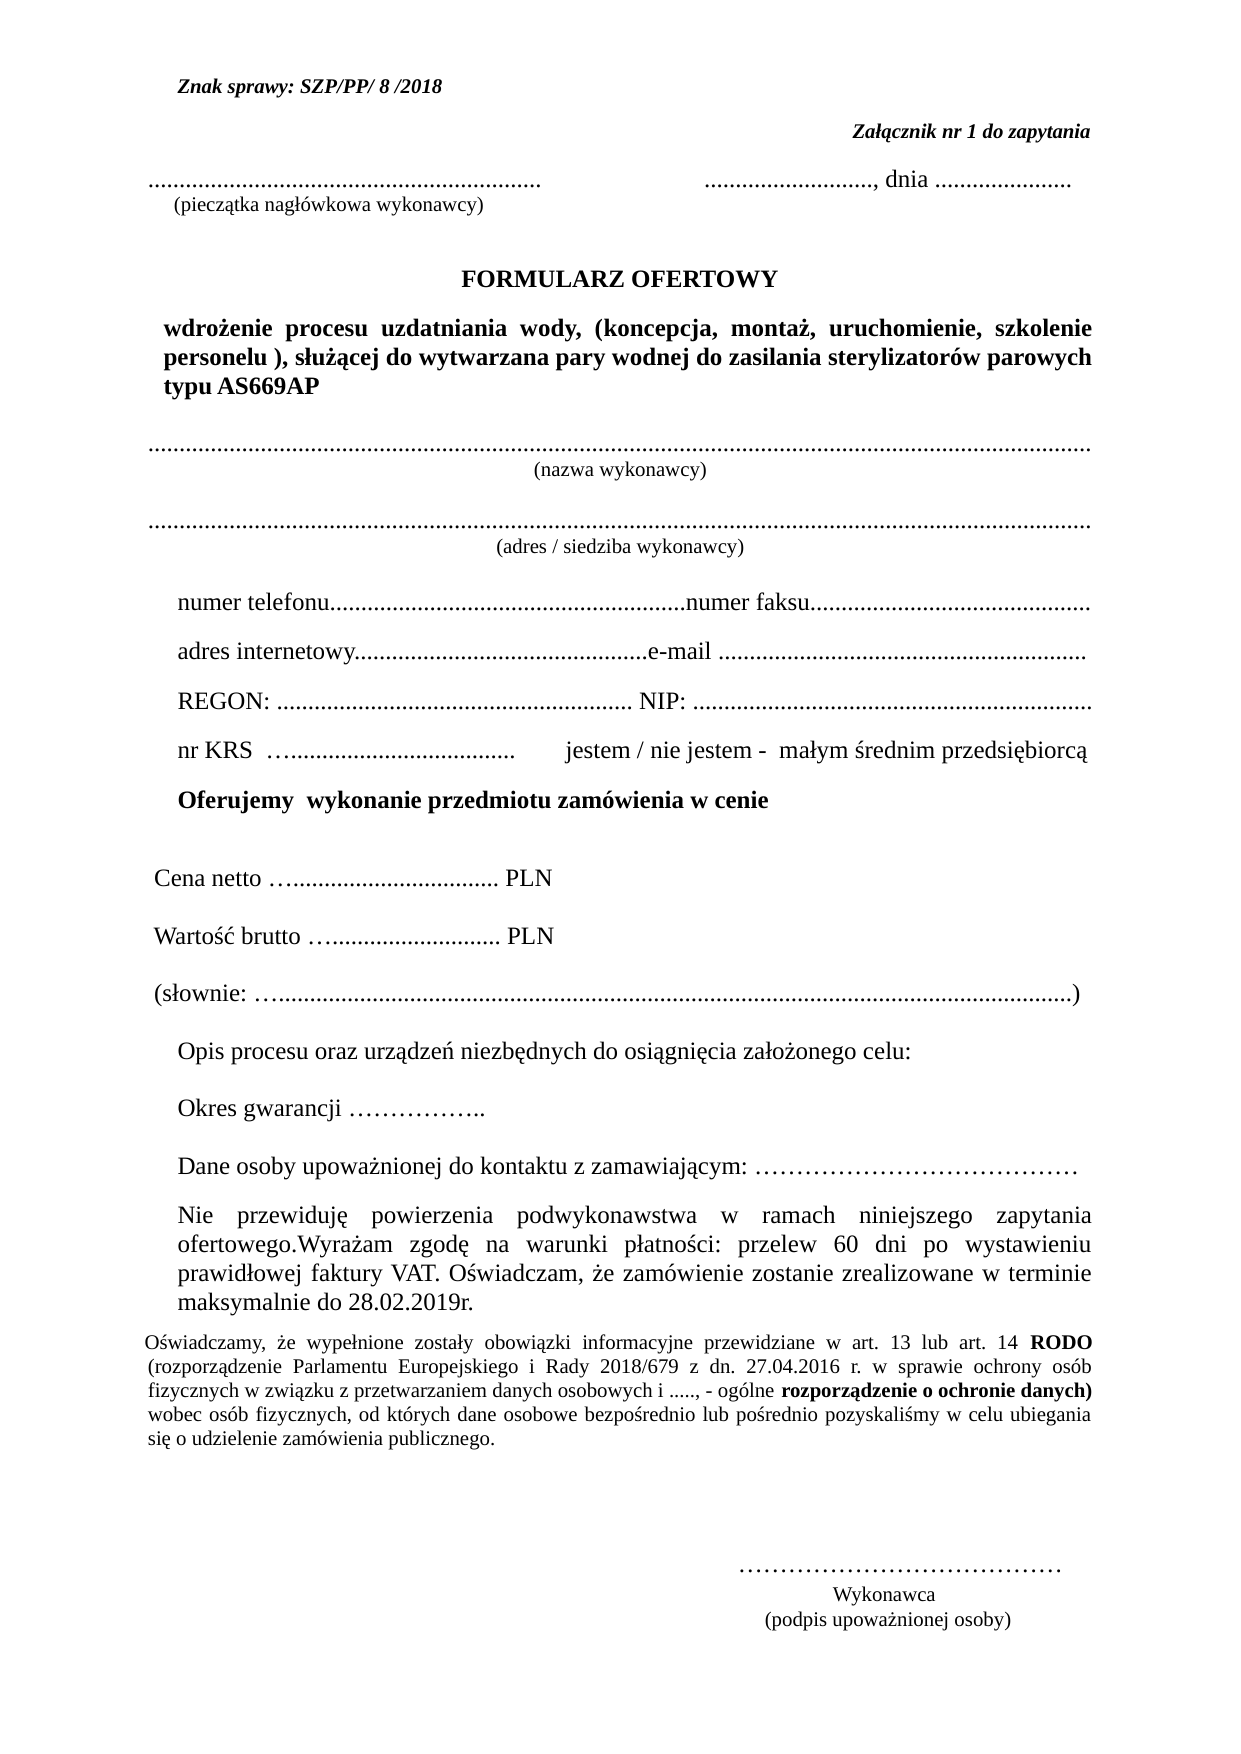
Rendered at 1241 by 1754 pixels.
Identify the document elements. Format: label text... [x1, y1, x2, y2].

text adres internetowy...............................................e-mail ........................................................... [177, 636, 1093, 665]
text Okres gwarancji …………….. [177, 1093, 1093, 1122]
text ………………………………… [664, 1549, 1093, 1578]
text numer telefonu.........................................................numer faksu............................................. [177, 587, 1093, 615]
text Nie przewiduję powierzenia podwykonawstwa w ramach niniejszego zapytania ofertowego.Wyrażam zgodę na warunki płatności: przelew 60 dni po wystawieniu prawidłowej faktury VAT. Oświadczam, że zamówienie zostanie zrealizowane w terminie maksymalnie do 28.02.2019r. [177, 1200, 1093, 1315]
text Oświadczamy, że wypełnione zostały obowiązki informacyjne przewidziane w art. 13 lub art. 14 RODO (rozporządzenie Parlamentu Europejskiego i Rady 2018/679 z dn. 27.04.2016 r. w sprawie ochrony osób fizycznych w związku z przetwarzaniem danych osobowych i ....., - ogólne rozporządzenie o ochronie danych) wobec osób fizycznych, od których dane osobowe bezpośrednio lub pośrednio pozyskaliśmy w celu ubiegania się o udzielenie zamówienia publicznego. [144, 1330, 1093, 1450]
text wdrożenie procesu uzdatniania wody, (koncepcja, montaż, uruchomienie, szkolenie personelu ), służącej do wytwarzana pary wodnej do zasilania sterylizatorów parowych typu AS669AP [163, 313, 1093, 399]
text (nazwa wykonawcy) [148, 457, 1093, 481]
text ............................................................... ..........................., dnia ...................... [148, 164, 1093, 192]
text Załącznik nr 1 do zapytania [177, 119, 1093, 143]
text FORMULARZ OFERTOWY [177, 264, 1093, 292]
text (adres / siedziba wykonawcy) [148, 534, 1093, 558]
text Opis procesu oraz urządzeń niezbędnych do osiągnięcia założonego celu: [177, 1036, 1093, 1064]
text Oferujemy wykonanie przedmiotu zamówienia w cenie [177, 785, 1093, 814]
text (pieczątka nagłówkowa wykonawcy) [148, 192, 1093, 216]
text ....................................................................................................................................................... [148, 428, 1093, 457]
text REGON: ......................................................... NIP: ................................................................ [177, 686, 1093, 714]
text Wykonawca (podpis upoważnionej osoby) [148, 1578, 1093, 1631]
text Wartość brutto …........................... PLN [148, 921, 1093, 949]
text nr KRS ….................................... jestem / nie jestem - małym średnim przedsiębiorcą [177, 735, 1093, 764]
text Dane osoby upoważnionej do kontaktu z zamawiającym: ………………………………… [177, 1151, 1093, 1179]
text Cena netto …................................. PLN [148, 863, 1093, 892]
text (słownie: …...............................................................................................................................) [148, 978, 1093, 1007]
text Znak sprawy: SZP/PP/ 8 /2018 [177, 74, 1093, 98]
text ....................................................................................................................................................... [148, 505, 1093, 534]
